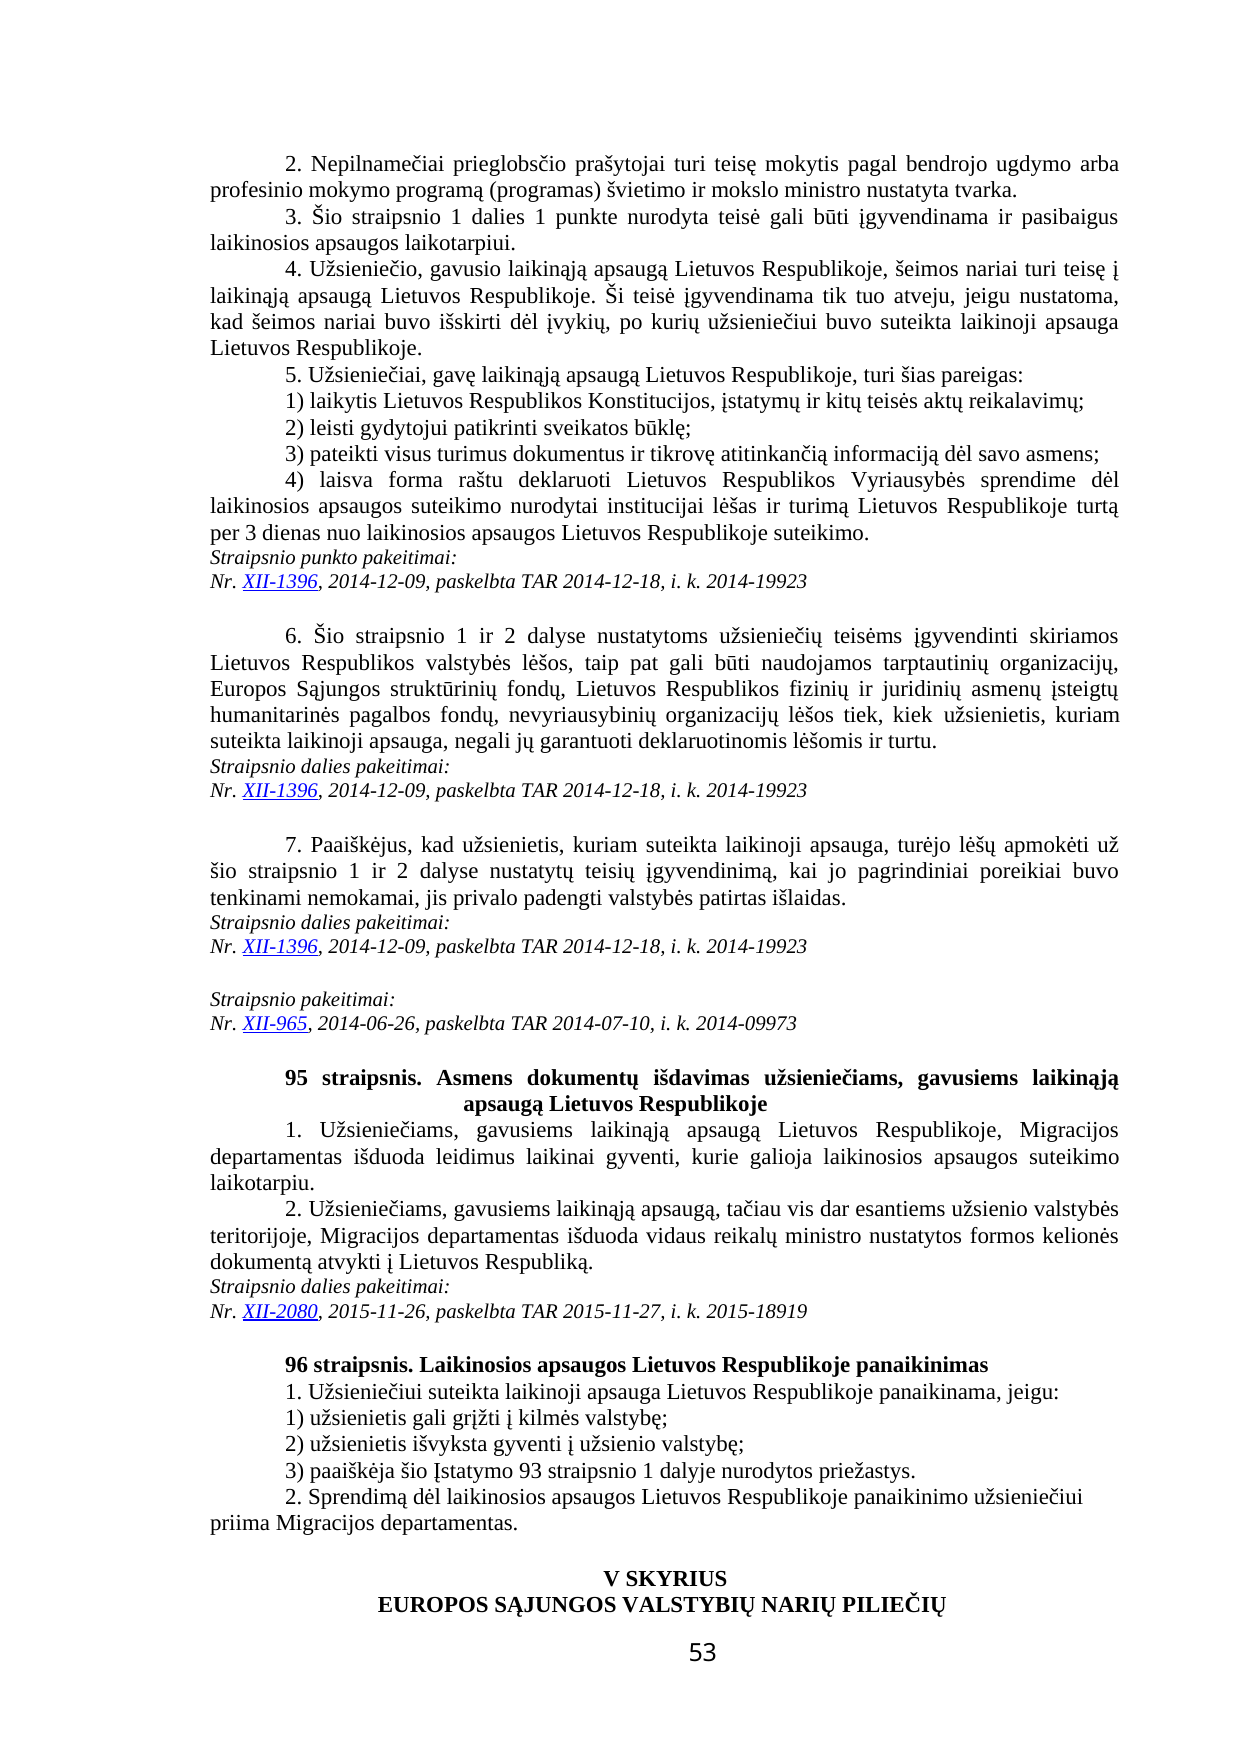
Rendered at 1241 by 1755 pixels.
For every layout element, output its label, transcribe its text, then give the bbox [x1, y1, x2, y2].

text Straipsnio punkto pakeitimai: [210, 545, 1120, 569]
text 1) laikytis Lietuvos Respublikos Konstitucijos, įstatymų ir kitų teisės aktų reikalavimų; [210, 387, 1120, 413]
text 2) leisti gydytojui patikrinti sveikatos būklę; [210, 413, 1120, 440]
text 7. Paaiškėjus, kad užsienietis, kuriam suteikta laikinoji apsauga, turėjo lėšų apmokėti už šio straipsnio 1 ir 2 dalyse nustatytų teisių įgyvendinimą, kai jo pagrindiniai poreikiai buvo tenkinami nemokamai, jis privalo padengti valstybės patirtas išlaidas. [210, 831, 1120, 910]
text 1) užsienietis gali grįžti į kilmės valstybę; [210, 1404, 1120, 1430]
text 3. Šio straipsnio 1 dalies 1 punkte nurodyta teisė gali būti įgyvendinama ir pasibaigus laikinosios apsaugos laikotarpiui. [210, 203, 1120, 255]
text Nr. XII-2080, 2015-11-26, paskelbta TAR 2015-11-27, i. k. 2015-18919 [210, 1298, 1120, 1323]
text 2. Nepilnamečiai prieglobsčio prašytojai turi teisę mokytis pagal bendrojo ugdymo arba profesinio mokymo programą (programas) švietimo ir mokslo ministro nustatyta tvarka. [210, 150, 1120, 203]
text 3) paaiškėja šio Įstatymo 93 straipsnio 1 dalyje nurodytos priežastys. [210, 1457, 1120, 1483]
text 2) užsienietis išvyksta gyventi į užsienio valstybę; [210, 1430, 1120, 1457]
text 1. Užsieniečiui suteikta laikinoji apsauga Lietuvos Respublikoje panaikinama, jeigu: [210, 1378, 1120, 1404]
text Nr. XII-1396, 2014-12-09, paskelbta TAR 2014-12-18, i. k. 2014-19923 [210, 569, 1120, 593]
text 4. Užsieniečio, gavusio laikinąją apsaugą Lietuvos Respublikoje, šeimos nariai turi teisę į laikinąją apsaugą Lietuvos Respublikoje. Ši teisė įgyvendinama tik tuo atveju, jeigu nustatoma, kad šeimos nariai buvo išskirti dėl įvykių, po kurių užsieniečiui buvo suteikta laikinoji apsauga Lietuvos Respublikoje. [210, 255, 1120, 361]
text 6. Šio straipsnio 1 ir 2 dalyse nustatytoms užsieniečių teisėms įgyvendinti skiriamos Lietuvos Respublikos valstybės lėšos, taip pat gali būti naudojamos tarptautinių organizacijų, Europos Sąjungos struktūrinių fondų, Lietuvos Respublikos fizinių ir juridinių asmenų įsteigtų humanitarinės pagalbos fondų, nevyriausybinių organizacijų lėšos tiek, kiek užsienietis, kuriam suteikta laikinoji apsauga, negali jų garantuoti deklaruotinomis lėšomis ir turtu. [210, 622, 1120, 754]
text Straipsnio pakeitimai: [210, 987, 1120, 1011]
text 3) pateikti visus turimus dokumentus ir tikrovę atitinkančią informaciją dėl savo asmens; [210, 440, 1120, 466]
text 2. Sprendimą dėl laikinosios apsaugos Lietuvos Respublikoje panaikinimo užsieniečiui priima Migracijos departamentas. [210, 1483, 1120, 1536]
text Straipsnio dalies pakeitimai: [210, 754, 1120, 778]
text Straipsnio dalies pakeitimai: [210, 1274, 1120, 1298]
text 4) laisva forma raštu deklaruoti Lietuvos Respublikos Vyriausybės sprendime dėl laikinosios apsaugos suteikimo nurodytai institucijai lėšas ir turimą Lietuvos Respublikoje turtą per 3 dienas nuo laikinosios apsaugos Lietuvos Respublikoje suteikimo. [210, 466, 1120, 545]
text 5. Užsieniečiai, gavę laikinąją apsaugą Lietuvos Respublikoje, turi šias pareigas: [210, 361, 1120, 387]
text Nr. XII-1396, 2014-12-09, paskelbta TAR 2014-12-18, i. k. 2014-19923 [210, 934, 1120, 958]
text 1. Užsieniečiams, gavusiems laikinąją apsaugą Lietuvos Respublikoje, Migracijos departamentas išduoda leidimus laikinai gyventi, kurie galioja laikinosios apsaugos suteikimo laikotarpiu. [210, 1116, 1120, 1195]
text V SKYRIUS [210, 1564, 1120, 1591]
text 96 straipsnis. Laikinosios apsaugos Lietuvos Respublikoje panaikinimas [210, 1351, 1120, 1378]
text 95 straipsnis. Asmens dokumentų išdavimas užsieniečiams, gavusiems laikinąją apsaugą Lietuvos Respublikoje [285, 1064, 1120, 1116]
text EUROPOS SĄJUNGOS VALSTYBIŲ NARIŲ PILIEČIŲ [210, 1591, 1120, 1617]
text Straipsnio dalies pakeitimai: [210, 910, 1120, 934]
text 2. Užsieniečiams, gavusiems laikinąją apsaugą, tačiau vis dar esantiems užsienio valstybės teritorijoje, Migracijos departamentas išduoda vidaus reikalų ministro nustatytos formos kelionės dokumentą atvykti į Lietuvos Respubliką. [210, 1195, 1120, 1274]
text Nr. XII-965, 2014-06-26, paskelbta TAR 2014-07-10, i. k. 2014-09973 [210, 1011, 1120, 1035]
text Nr. XII-1396, 2014-12-09, paskelbta TAR 2014-12-18, i. k. 2014-19923 [210, 778, 1120, 802]
